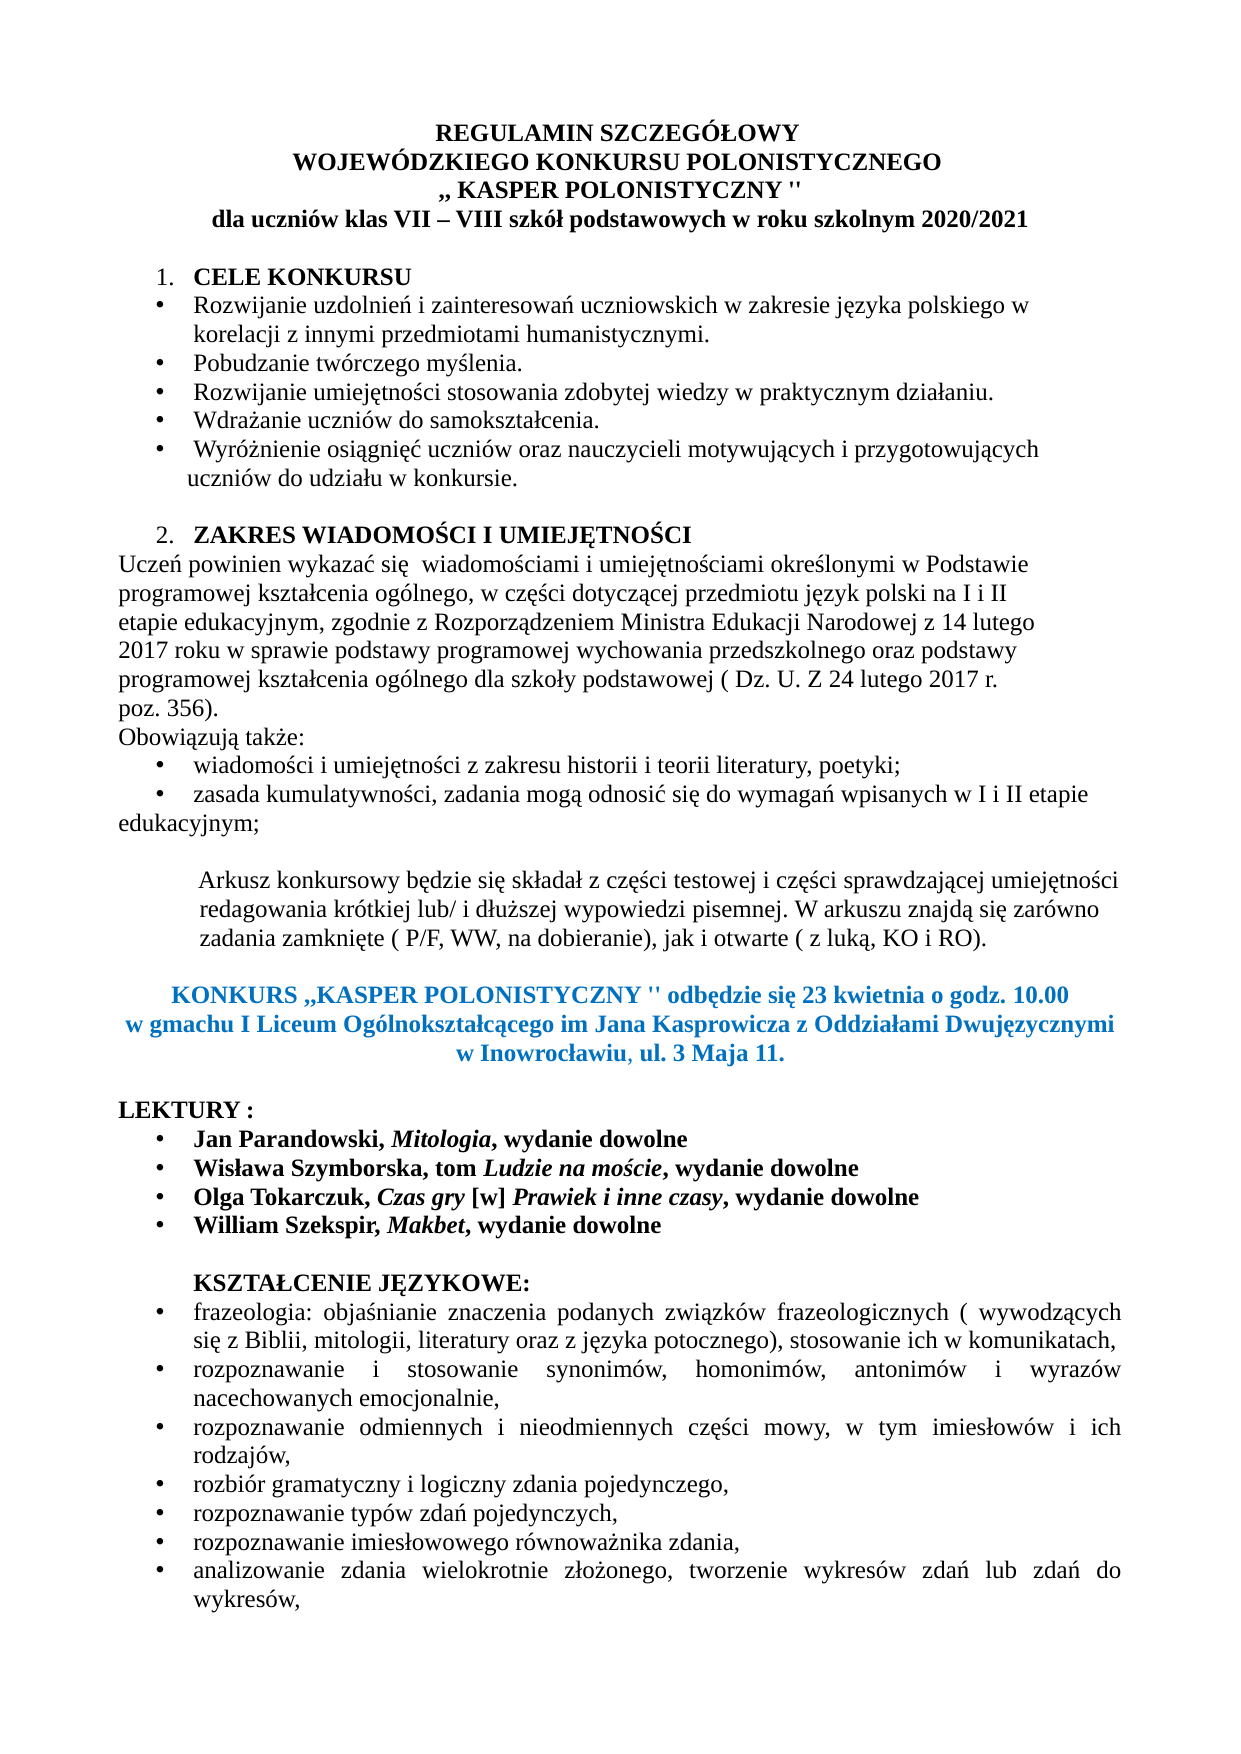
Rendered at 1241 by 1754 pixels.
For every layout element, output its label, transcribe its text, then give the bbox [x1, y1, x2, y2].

list Pobudzanie twórczego myślenia. [156, 348, 1122, 377]
list Rozwijanie umiejętności stosowania zdobytej wiedzy w praktycznym działaniu. [156, 377, 1122, 406]
text 2017 roku w sprawie podstawy programowej wychowania przedszkolnego oraz podstawy programowej kształcenia ogólnego dla szkoły podstawowej ( Dz. U. Z 24 lutego 2017 r. [118, 636, 1122, 693]
list Olga Tokarczuk, Czas gry [w] Prawiek i inne czasy, wydanie dowolne [156, 1182, 1122, 1211]
list rozpoznawanie imiesłowowego równoważnika zdania, [156, 1527, 1122, 1556]
text KSZTAŁCENIE JĘZYKOWE: [118, 1268, 1122, 1297]
list rozpoznawanie odmiennych i nieodmiennych części mowy, w tym imiesłowów i ich rodzajów, [156, 1412, 1122, 1469]
list Wyróżnienie osiągnięć uczniów oraz nauczycieli motywujących i przygotowujących [156, 434, 1122, 463]
list wiadomości i umiejętności z zakresu historii i teorii literatury, poetyki; [156, 751, 1122, 779]
text WOJEWÓDZKIEGO KONKURSU POLONISTYCZNEGO [118, 147, 1122, 176]
list CELE KONKURSU [156, 262, 1122, 291]
list William Szekspir, Makbet, wydanie dowolne [156, 1211, 1122, 1239]
list rozpoznawanie i stosowanie synonimów, homonimów, antonimów i wyrazów nacechowanych emocjonalnie, [156, 1354, 1122, 1412]
text Uczeń powinien wykazać się wiadomościami i umiejętnościami określonymi w Podstawie programowej kształcenia ogólnego, w części dotyczącej przedmiotu język polski na I i II [118, 549, 1122, 607]
text poz. 356). [118, 693, 1122, 722]
list Wisława Szymborska, tom Ludzie na moście, wydanie dowolne [156, 1153, 1122, 1182]
text Obowiązują także: [118, 722, 1122, 751]
list analizowanie zdania wielokrotnie złożonego, tworzenie wykresów zdań lub zdań do wykresów, [156, 1556, 1122, 1613]
list Wdrażanie uczniów do samokształcenia. [156, 406, 1122, 434]
text uczniów do udziału w konkursie. [118, 463, 1122, 492]
list rozbiór gramatyczny i logiczny zdania pojedynczego, [156, 1469, 1122, 1498]
text dla uczniów klas VII – VIII szkół podstawowych w roku szkolnym 2020/2021 [118, 204, 1122, 233]
list Jan Parandowski, Mitologia, wydanie dowolne [156, 1124, 1122, 1153]
list Rozwijanie uzdolnień i zainteresowań uczniowskich w zakresie języka polskiego w korelacji z innymi przedmiotami humanistycznymi. [156, 291, 1122, 348]
text redagowania krótkiej lub/ i dłuższej wypowiedzi pisemnej. W arkuszu znajdą się zarówno [118, 894, 1122, 923]
text Arkusz konkursowy będzie się składał z części testowej i części sprawdzającej umiejętności [118, 866, 1122, 894]
text edukacyjnym; [118, 808, 1122, 837]
text KONKURS ,,KASPER POLONISTYCZNY '' odbędzie się 23 kwietnia o godz. 10.00 [118, 981, 1122, 1009]
list zasada kumulatywności, zadania mogą odnosić się do wymagań wpisanych w I i II etapie [156, 779, 1122, 808]
text LEKTURY : [118, 1096, 1122, 1124]
list frazeologia: objaśnianie znaczenia podanych związków frazeologicznych ( wywodzących się z Biblii, mitologii, literatury oraz z języka potocznego), stosowanie ich w komunikatach, [156, 1297, 1122, 1354]
text ,, KASPER POLONISTYCZNY '' [118, 176, 1122, 204]
text w gmachu I Liceum Ogólnokształcącego im Jana Kasprowicza z Oddziałami Dwujęzycznymi w Inowrocławiu, ul. 3 Maja 11. [118, 1009, 1122, 1067]
text zadania zamknięte ( P/F, WW, na dobieranie), jak i otwarte ( z luką, KO i RO). [118, 923, 1122, 952]
text REGULAMIN SZCZEGÓŁOWY [118, 118, 1122, 147]
list ZAKRES WIADOMOŚCI I UMIEJĘTNOŚCI [156, 521, 1122, 549]
list rozpoznawanie typów zdań pojedynczych, [156, 1498, 1122, 1527]
text etapie edukacyjnym, zgodnie z Rozporządzeniem Ministra Edukacji Narodowej z 14 lutego [118, 607, 1122, 636]
